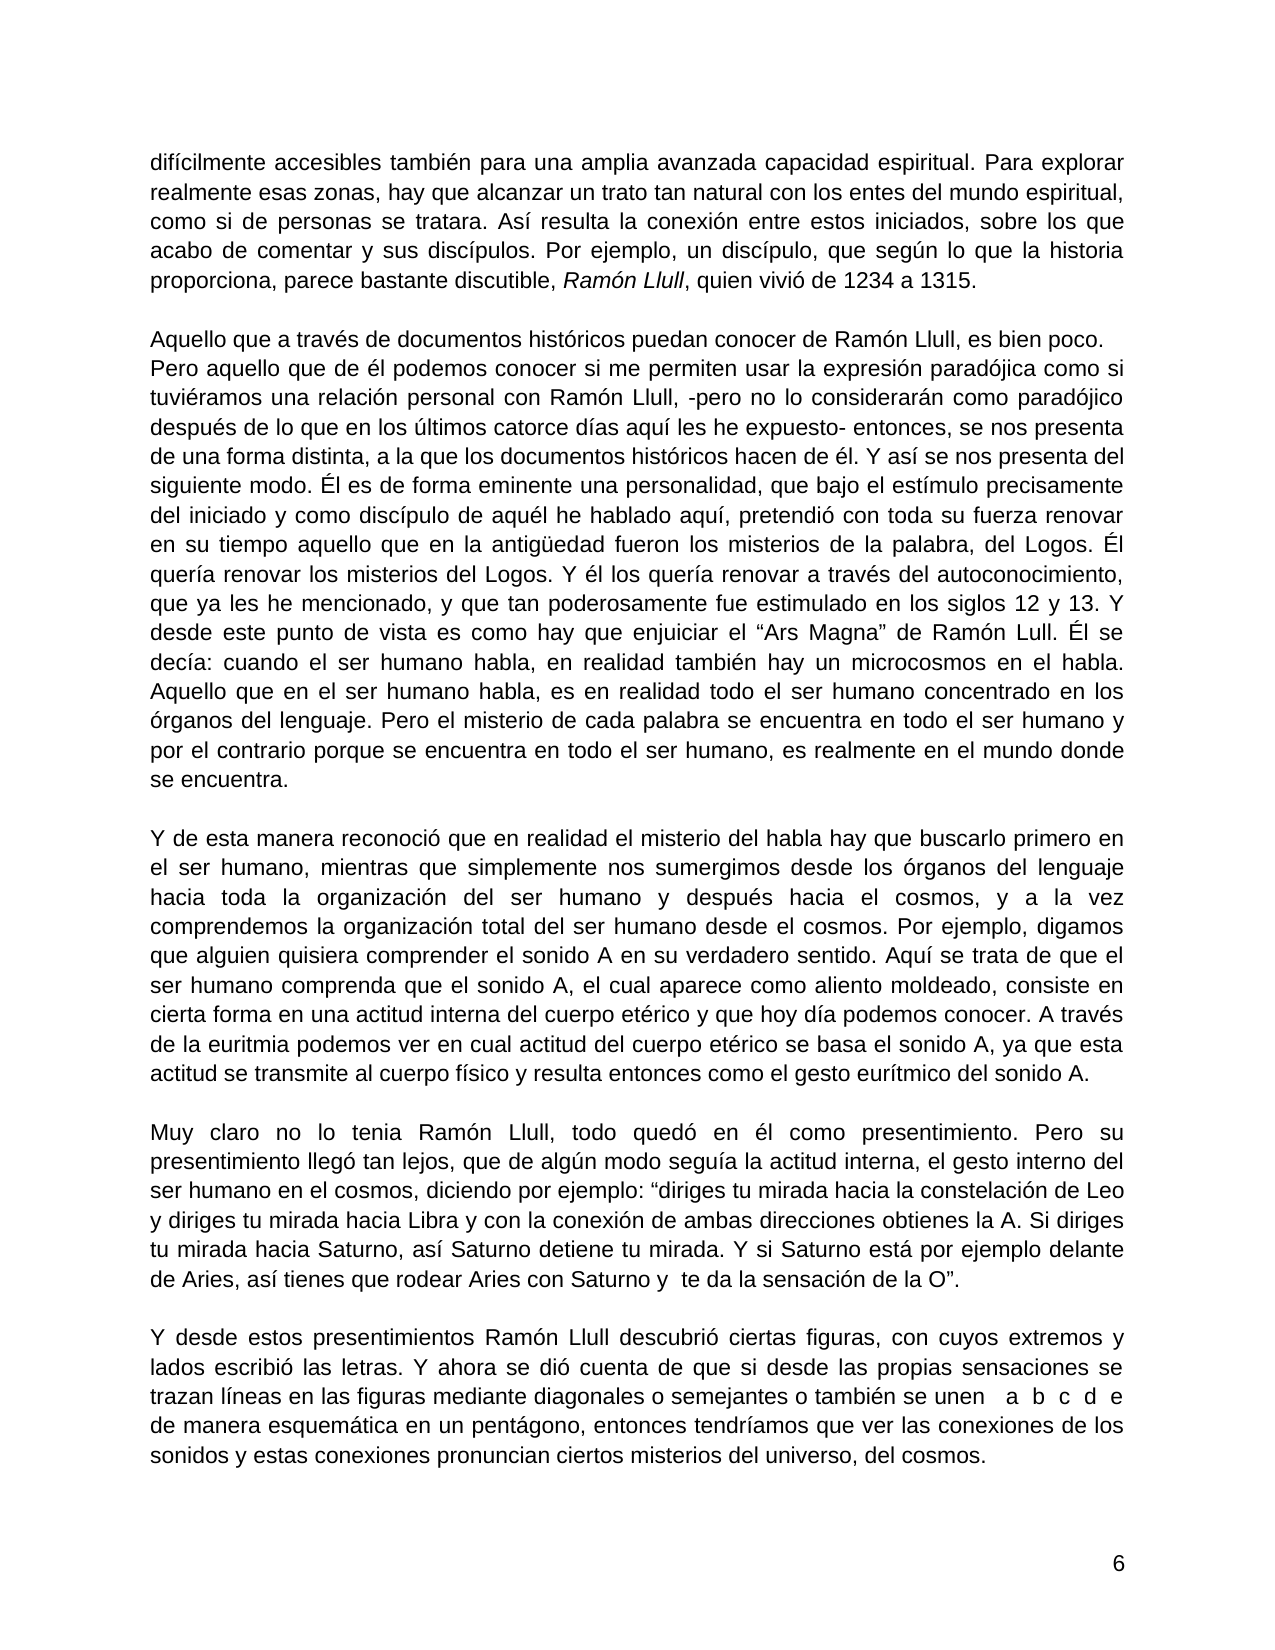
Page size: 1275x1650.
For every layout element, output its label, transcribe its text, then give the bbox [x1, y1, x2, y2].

text difícilmente accesibles también para una amplia avanzada capacidad espiritual. Para explorar realmente esas zonas, hay que alcanzar un trato tan natural con los entes del mundo espiritual, como si de personas se tratara. Así resulta la conexión entre estos iniciados, sobre los que acabo de comentar y sus discípulos. Por ejemplo, un discípulo, que según lo que la historia proporciona, parece bastante discutible, Ramón Llull, quien vivió de 1234 a 1315. [150, 150, 1125, 293]
text Pero aquello que de él podemos conocer si me permiten usar la expresión paradójica como si tuviéramos una relación personal con Ramón Llull, -pero no lo considerarán como paradójico después de lo que en los últimos catorce días aquí les he expuesto- entonces, se nos presenta de una forma distinta, a la que los documentos históricos hacen de él. Y así se nos presenta del siguiente modo. Él es de forma eminente una personalidad, que bajo el estímulo precisamente del iniciado y como discípulo de aquél he hablado aquí, pretendió con toda su fuerza renovar en su tiempo aquello que en la antigüedad fueron los misterios de la palabra, del Logos. Él quería renovar los misterios del Logos. Y él los quería renovar a través del autoconocimiento, que ya les he mencionado, y que tan poderosamente fue estimulado en los siglos 12 y 13. Y desde este punto de vista es como hay que enjuiciar el “Ars Magna” de Ramón Lull. Él se decía: cuando el ser humano habla, en realidad también hay un microcosmos en el habla. Aquello que en el ser humano habla, es en realidad todo el ser humano concentrado en los órganos del lenguaje. Pero el misterio de cada palabra se encuentra en todo el ser humano y por el contrario porque se encuentra en todo el ser humano, es realmente en el mundo donde se encuentra. [150, 356, 1125, 792]
text Muy claro no lo tenia Ramón Llull, todo quedó en él como presentimiento. Pero su presentimiento llegó tan lejos, que de algún modo seguía la actitud interna, el gesto interno del ser humano en el cosmos, diciendo por ejemplo: “diriges tu mirada hacia la constelación de Leo y diriges tu mirada hacia Libra y con la conexión de ambas direcciones obtienes la A. Si diriges tu mirada hacia Saturno, así Saturno detiene tu mirada. Y si Saturno está por ejemplo delante de Aries, así tienes que rodear Aries con Saturno y te da la sensación de la O”. [150, 1119, 1125, 1292]
text Y de esta manera reconoció que en realidad el misterio del habla hay que buscarlo primero en el ser humano, mientras que simplemente nos sumergimos desde los órganos del lenguaje hacia toda la organización del ser humano y después hacia el cosmos, y a la vez comprendemos la organización total del ser humano desde el cosmos. Por ejemplo, digamos que alguien quisiera comprender el sonido A en su verdadero sentido. Aquí se trata de que el ser humano comprenda que el sonido A, el cual aparece como aliento moldeado, consiste en cierta forma en una actitud interna del cuerpo etérico y que hoy día podemos conocer. A través de la euritmia podemos ver en cual actitud del cuerpo etérico se basa el sonido A, ya que esta actitud se transmite al cuerpo físico y resulta entonces como el gesto eurítmico del sonido A. [150, 826, 1125, 1086]
text Aquello que a través de documentos históricos puedan conocer de Ramón Llull, es bien poco. [150, 326, 1125, 352]
text Y desde estos presentimientos Ramón Llull descubrió ciertas figuras, con cuyos extremos y lados escribió las letras. Y ahora se dió cuenta de que si desde las propias sensaciones se trazan líneas en las figuras mediante diagonales o semejantes o también se unen a b c d e de manera esquemática en un pentágono, entonces tendríamos que ver las conexiones de los sonidos y estas conexiones pronuncian ciertos misterios del universo, del cosmos. [150, 1325, 1125, 1468]
